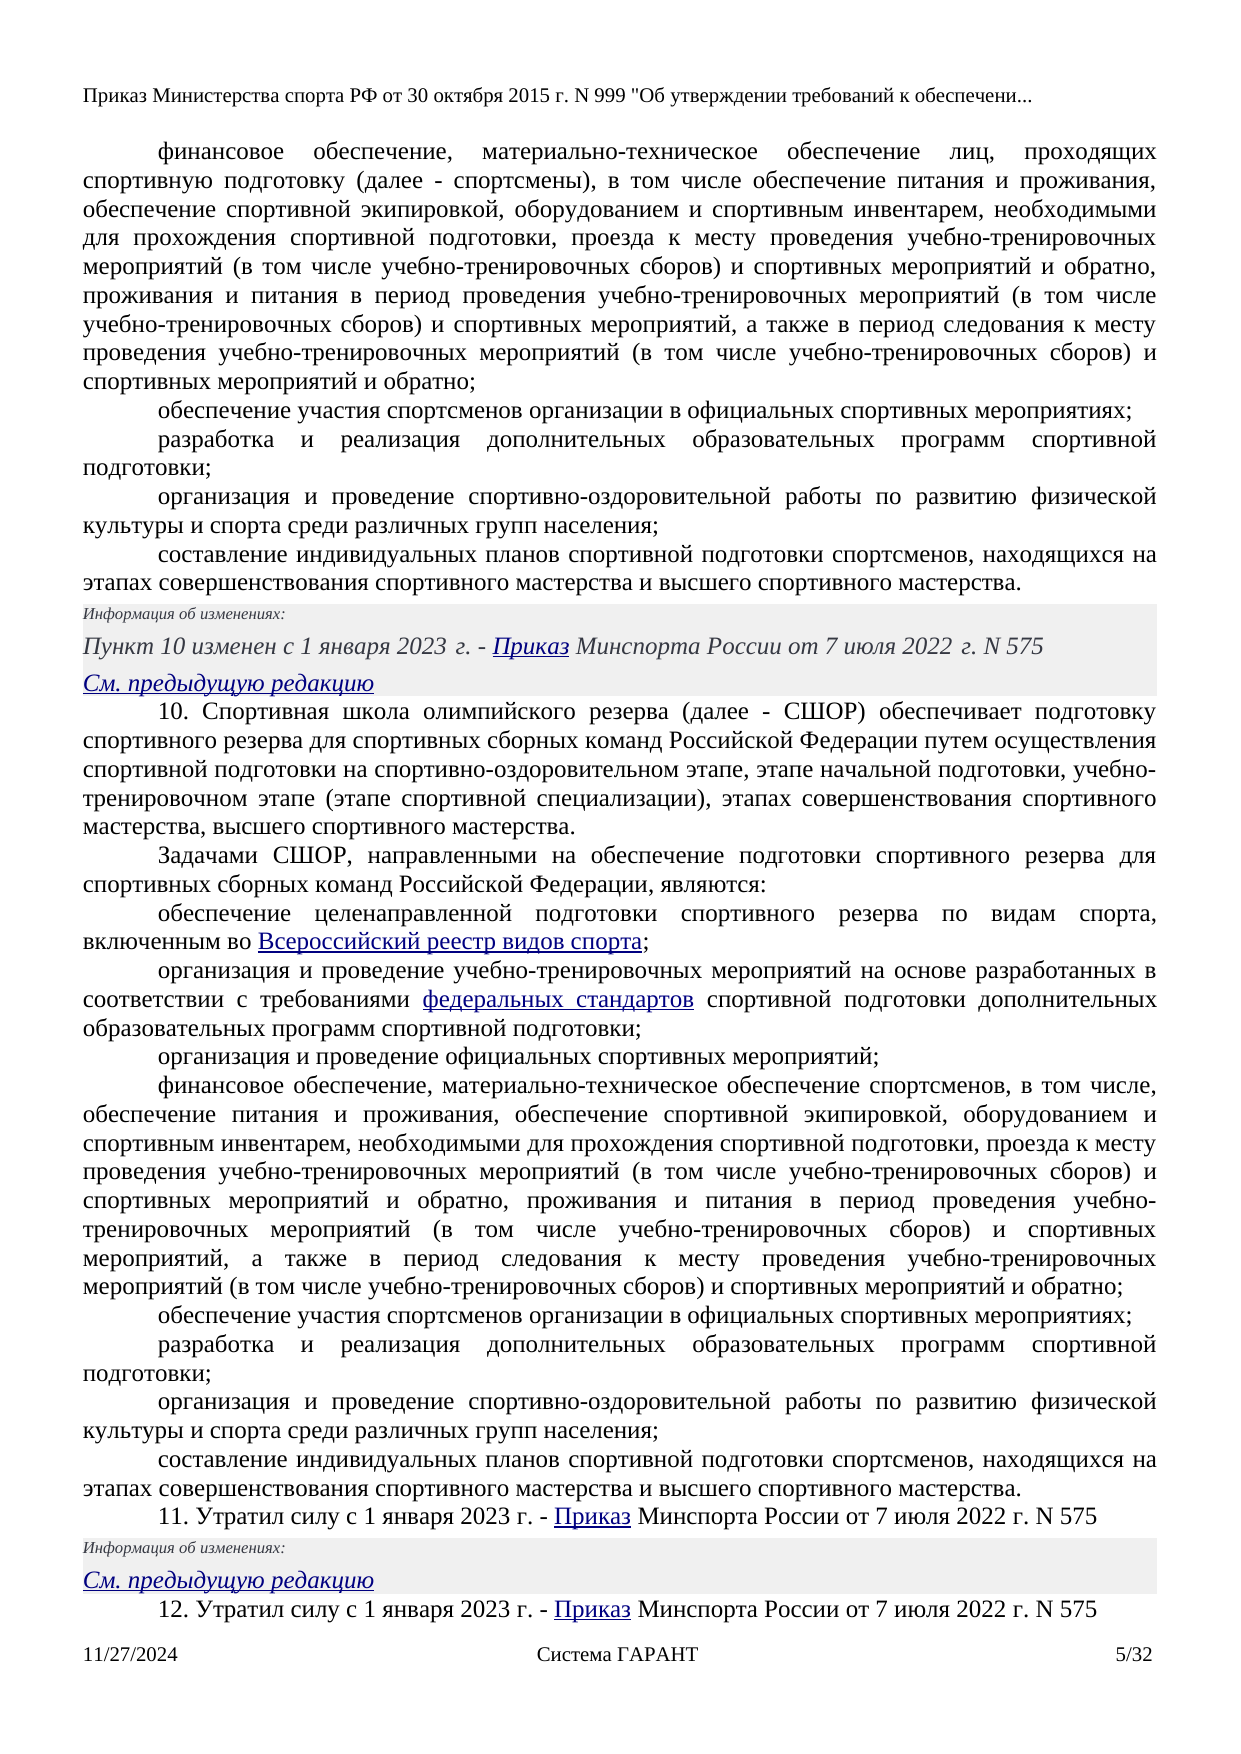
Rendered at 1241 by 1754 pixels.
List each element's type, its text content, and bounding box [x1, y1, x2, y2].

text 10. Спортивная школа олимпийского резерва (далее - СШОР) обеспечивает подготовку спортивного резерва для спортивных сборных команд Российской Федерации путем осуществления спортивной подготовки на спортивно-оздоровительном этапе, этапе начальной подготовки, учебно-тренировочном этапе (этапе спортивной специализации), этапах совершенствования спортивного мастерства, высшего спортивного мастерства. [83, 696, 1157, 840]
text Задачами СШОР, направленными на обеспечение подготовки спортивного резерва для спортивных сборных команд Российской Федерации, являются: [83, 840, 1157, 898]
text обеспечение участия спортсменов организации в официальных спортивных мероприятиях; [83, 395, 1157, 424]
text организация и проведение спортивно-оздоровительной работы по развитию физической культуры и спорта среди различных групп населения; [83, 481, 1157, 539]
text Пункт 10 изменен с 1 января 2023 г. - Приказ Минспорта России от 7 июля 2022 г. N 575 [1046, 631, 1157, 660]
text финансовое обеспечение, материально-техническое обеспечение лиц, проходящих спортивную подготовку (далее - спортсмены), в том числе обеспечение питания и проживания, обеспечение спортивной экипировкой, оборудованием и спортивным инвентарем, необходимыми для прохождения спортивной подготовки, проезда к месту проведения учебно-тренировочных мероприятий (в том числе учебно-тренировочных сборов) и спортивных мероприятий и обратно, проживания и питания в период проведения учебно-тренировочных мероприятий (в том числе учебно-тренировочных сборов) и спортивных мероприятий, а также в период следования к месту проведения учебно-тренировочных мероприятий (в том числе учебно-тренировочных сборов) и спортивных мероприятий и обратно; [83, 136, 1157, 395]
text 11. Утратил силу с 1 января 2023 г. - Приказ Минспорта России от 7 июля 2022 г. N 575 [83, 1501, 1157, 1530]
text организация и проведение спортивно-оздоровительной работы по развитию физической культуры и спорта среди различных групп населения; [83, 1386, 1157, 1444]
text организация и проведение учебно-тренировочных мероприятий на основе разработанных в соответствии с требованиями федеральных стандартов спортивной подготовки дополнительных образовательных программ спортивной подготовки; [83, 955, 1157, 1041]
text См. предыдущую редакцию [377, 668, 1157, 696]
text обеспечение целенаправленной подготовки спортивного резерва по видам спорта, включенным во Всероссийский реестр видов спорта; [83, 898, 1157, 955]
text 12. Утратил силу с 1 января 2023 г. - Приказ Минспорта России от 7 июля 2022 г. N 575 [83, 1594, 1157, 1622]
text См. предыдущую редакцию [377, 1565, 1157, 1594]
text Информация об изменениях: [287, 604, 1157, 623]
text организация и проведение официальных спортивных мероприятий; [83, 1041, 1157, 1070]
text разработка и реализация дополнительных образовательных программ спортивной подготовки; [83, 1329, 1157, 1386]
text составление индивидуальных планов спортивной подготовки спортсменов, находящихся на этапах совершенствования спортивного мастерства и высшего спортивного мастерства. [83, 1444, 1157, 1501]
text разработка и реализация дополнительных образовательных программ спортивной подготовки; [83, 424, 1157, 481]
text обеспечение участия спортсменов организации в официальных спортивных мероприятиях; [83, 1300, 1157, 1329]
text финансовое обеспечение, материально-техническое обеспечение спортсменов, в том числе, обеспечение питания и проживания, обеспечение спортивной экипировкой, оборудованием и спортивным инвентарем, необходимыми для прохождения спортивной подготовки, проезда к месту проведения учебно-тренировочных мероприятий (в том числе учебно-тренировочных сборов) и спортивных мероприятий и обратно, проживания и питания в период проведения учебно-тренировочных мероприятий (в том числе учебно-тренировочных сборов) и спортивных мероприятий, а также в период следования к месту проведения учебно-тренировочных мероприятий (в том числе учебно-тренировочных сборов) и спортивных мероприятий и обратно; [83, 1070, 1157, 1300]
text составление индивидуальных планов спортивной подготовки спортсменов, находящихся на этапах совершенствования спортивного мастерства и высшего спортивного мастерства. [83, 539, 1157, 596]
text Информация об изменениях: [287, 1538, 1157, 1557]
